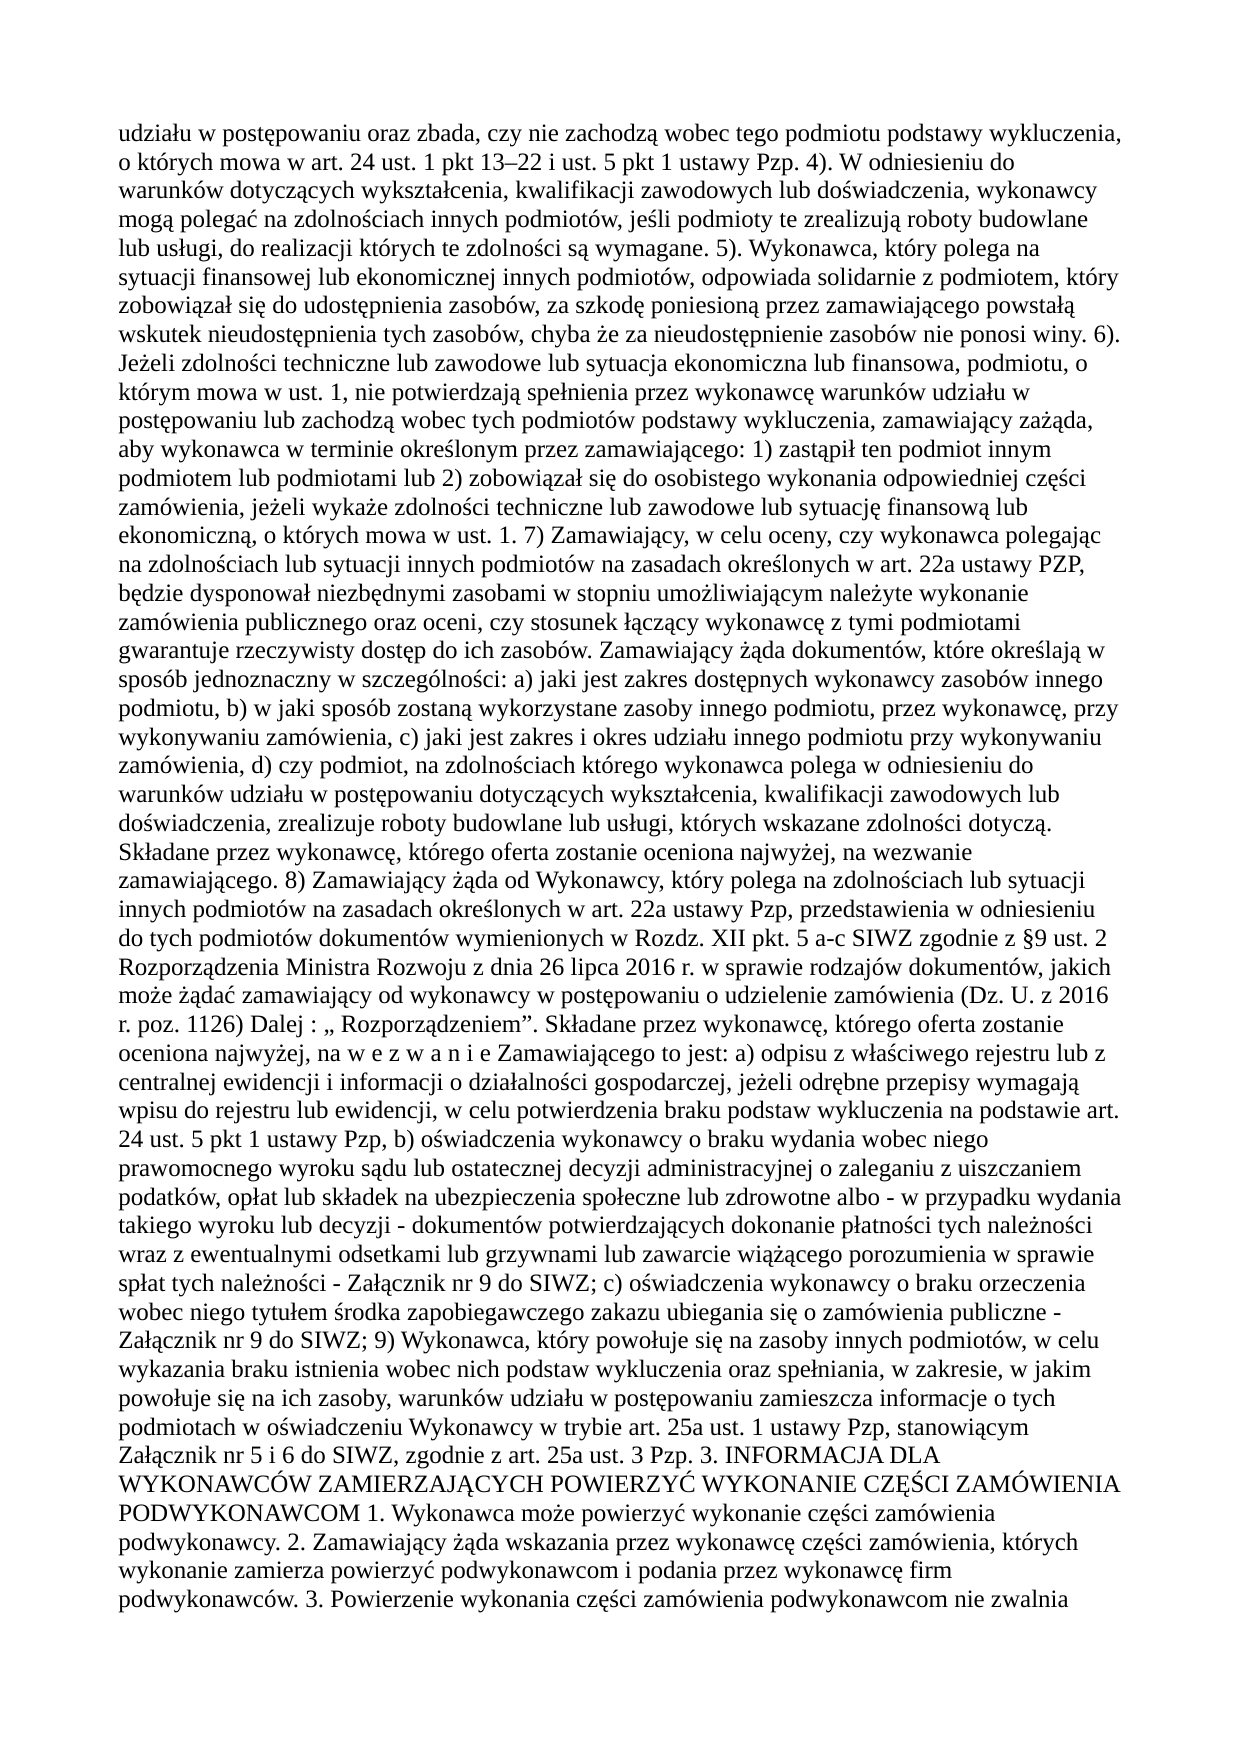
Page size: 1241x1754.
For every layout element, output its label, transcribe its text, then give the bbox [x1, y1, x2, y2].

text udziału w postępowaniu oraz zbada, czy nie zachodzą wobec tego podmiotu podstawy wykluczenia, o których mowa w art. 24 ust. 1 pkt 13–22 i ust. 5 pkt 1 ustawy Pzp. 4). W odniesieniu do warunków dotyczących wykształcenia, kwalifikacji zawodowych lub doświadczenia, wykonawcy mogą polegać na zdolnościach innych podmiotów, jeśli podmioty te zrealizują roboty budowlane lub usługi, do realizacji których te zdolności są wymagane. 5). Wykonawca, który polega na sytuacji finansowej lub ekonomicznej innych podmiotów, odpowiada solidarnie z podmiotem, który zobowiązał się do udostępnienia zasobów, za szkodę poniesioną przez zamawiającego powstałą wskutek nieudostępnienia tych zasobów, chyba że za nieudostępnienie zasobów nie ponosi winy. 6). Jeżeli zdolności techniczne lub zawodowe lub sytuacja ekonomiczna lub finansowa, podmiotu, o którym mowa w ust. 1, nie potwierdzają spełnienia przez wykonawcę warunków udziału w postępowaniu lub zachodzą wobec tych podmiotów podstawy wykluczenia, zamawiający zażąda, aby wykonawca w terminie określonym przez zamawiającego: 1) zastąpił ten podmiot innym podmiotem lub podmiotami lub 2) zobowiązał się do osobistego wykonania odpowiedniej części zamówienia, jeżeli wykaże zdolności techniczne lub zawodowe lub sytuację finansową lub ekonomiczną, o których mowa w ust. 1. 7) Zamawiający, w celu oceny, czy wykonawca polegając na zdolnościach lub sytuacji innych podmiotów na zasadach określonych w art. 22a ustawy PZP, będzie dysponował niezbędnymi zasobami w stopniu umożliwiającym należyte wykonanie zamówienia publicznego oraz oceni, czy stosunek łączący wykonawcę z tymi podmiotami gwarantuje rzeczywisty dostęp do ich zasobów. Zamawiający żąda dokumentów, które określają w sposób jednoznaczny w szczególności: a) jaki jest zakres dostępnych wykonawcy zasobów innego podmiotu, b) w jaki sposób zostaną wykorzystane zasoby innego podmiotu, przez wykonawcę, przy wykonywaniu zamówienia, c) jaki jest zakres i okres udziału innego podmiotu przy wykonywaniu zamówienia, d) czy podmiot, na zdolnościach którego wykonawca polega w odniesieniu do warunków udziału w postępowaniu dotyczących wykształcenia, kwalifikacji zawodowych lub doświadczenia, zrealizuje roboty budowlane lub usługi, których wskazane zdolności dotyczą. Składane przez wykonawcę, którego oferta zostanie oceniona najwyżej, na wezwanie zamawiającego. 8) Zamawiający żąda od Wykonawcy, który polega na zdolnościach lub sytuacji innych podmiotów na zasadach określonych w art. 22a ustawy Pzp, przedstawienia w odniesieniu do tych podmiotów dokumentów wymienionych w Rozdz. XII pkt. 5 a-c SIWZ zgodnie z §9 ust. 2 Rozporządzenia Ministra Rozwoju z dnia 26 lipca 2016 r. w sprawie rodzajów dokumentów, jakich może żądać zamawiający od wykonawcy w postępowaniu o udzielenie zamówienia (Dz. U. z 2016 r. poz. 1126) Dalej : „ Rozporządzeniem”. Składane przez wykonawcę, którego oferta zostanie oceniona najwyżej, na w e z w a n i e Zamawiającego to jest: a) odpisu z właściwego rejestru lub z centralnej ewidencji i informacji o działalności gospodarczej, jeżeli odrębne przepisy wymagają wpisu do rejestru lub ewidencji, w celu potwierdzenia braku podstaw wykluczenia na podstawie art. 24 ust. 5 pkt 1 ustawy Pzp, b) oświadczenia wykonawcy o braku wydania wobec niego prawomocnego wyroku sądu lub ostatecznej decyzji administracyjnej o zaleganiu z uiszczaniem podatków, opłat lub składek na ubezpieczenia społeczne lub zdrowotne albo - w przypadku wydania takiego wyroku lub decyzji - dokumentów potwierdzających dokonanie płatności tych należności wraz z ewentualnymi odsetkami lub grzywnami lub zawarcie wiążącego porozumienia w sprawie spłat tych należności - Załącznik nr 9 do SIWZ; c) oświadczenia wykonawcy o braku orzeczenia wobec niego tytułem środka zapobiegawczego zakazu ubiegania się o zamówienia publiczne - Załącznik nr 9 do SIWZ; 9) Wykonawca, który powołuje się na zasoby innych podmiotów, w celu wykazania braku istnienia wobec nich podstaw wykluczenia oraz spełniania, w zakresie, w jakim powołuje się na ich zasoby, warunków udziału w postępowaniu zamieszcza informacje o tych podmiotach w oświadczeniu Wykonawcy w trybie art. 25a ust. 1 ustawy Pzp, stanowiącym Załącznik nr 5 i 6 do SIWZ, zgodnie z art. 25a ust. 3 Pzp. 3. INFORMACJA DLA WYKONAWCÓW ZAMIERZAJĄCYCH POWIERZYĆ WYKONANIE CZĘŚCI ZAMÓWIENIA PODWYKONAWCOM 1. Wykonawca może powierzyć wykonanie części zamówienia podwykonawcy. 2. Zamawiający żąda wskazania przez wykonawcę części zamówienia, których wykonanie zamierza powierzyć podwykonawcom i podania przez wykonawcę firm podwykonawców. 3. Powierzenie wykonania części zamówienia podwykonawcom nie zwalnia [118, 118, 1122, 1613]
